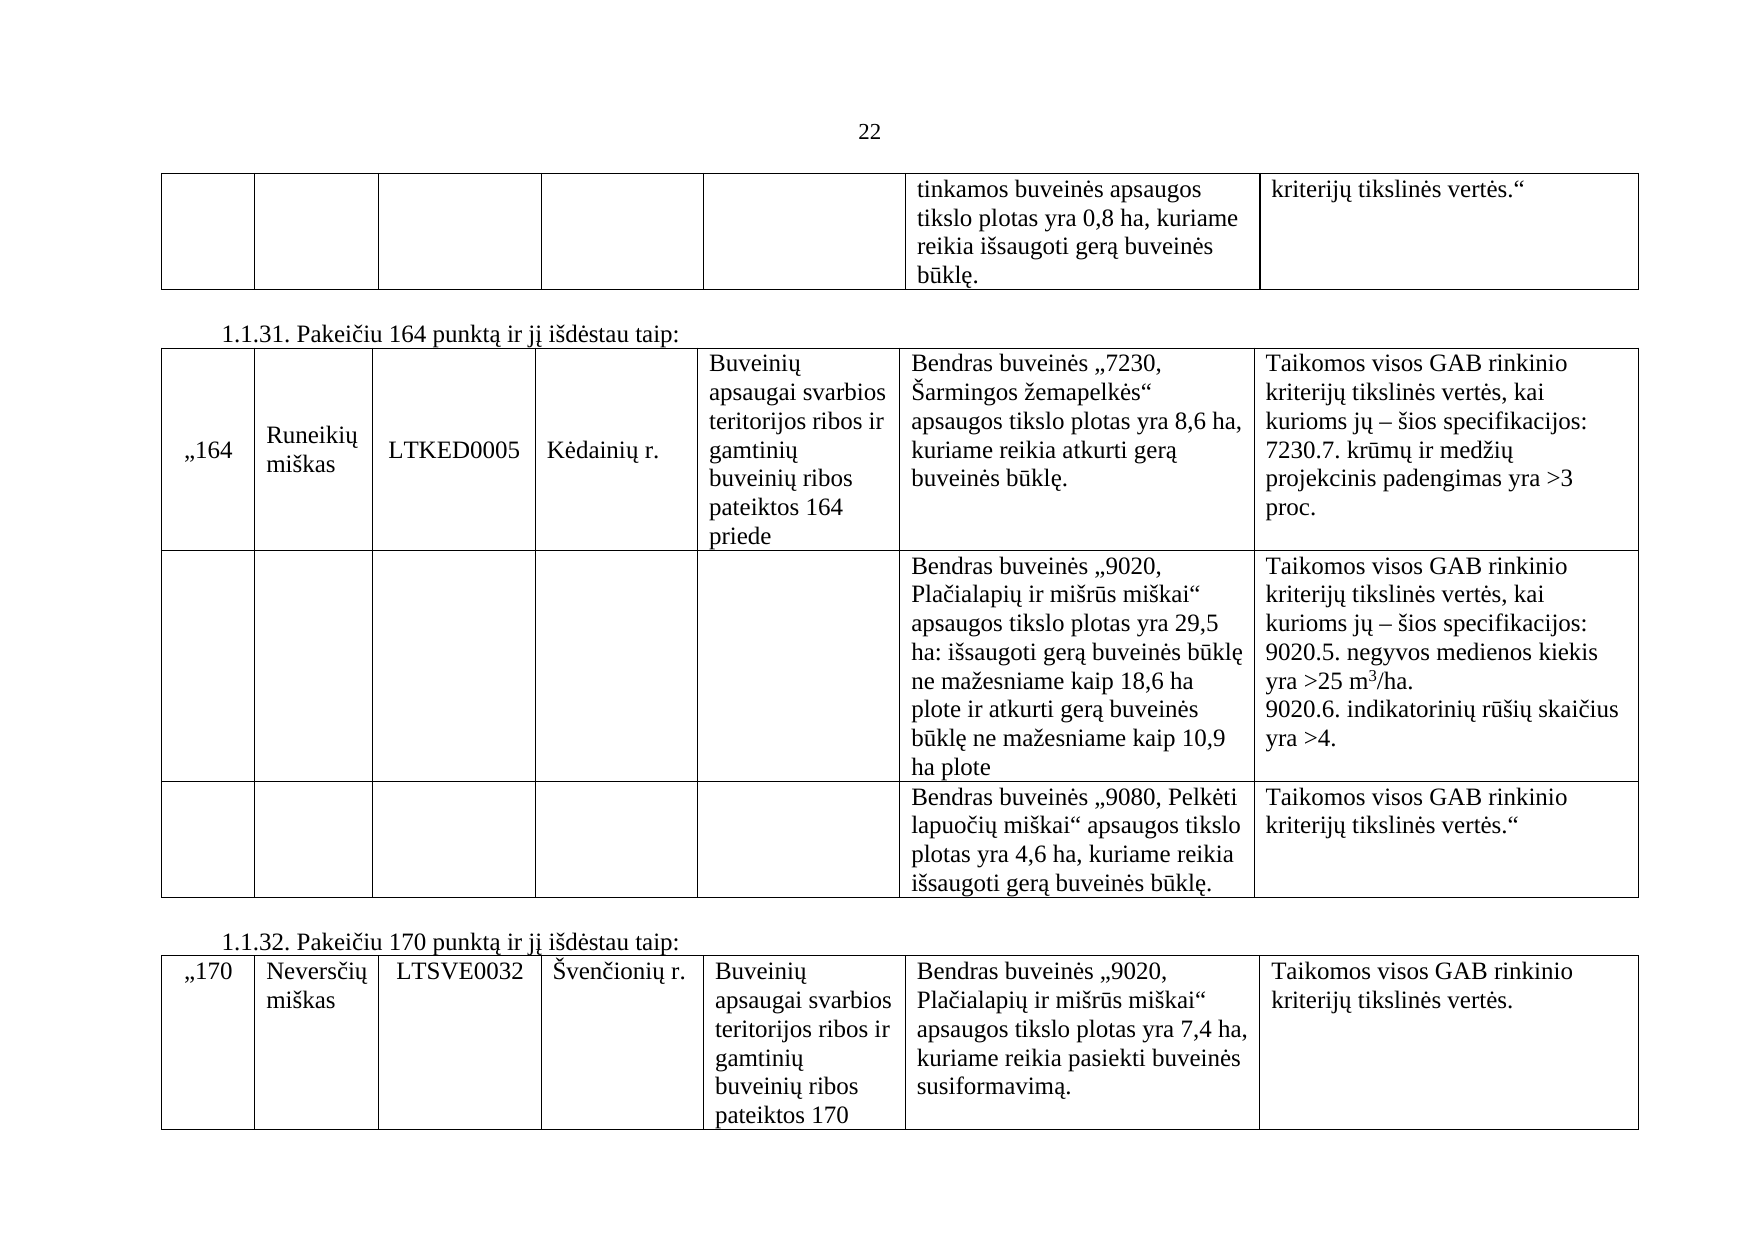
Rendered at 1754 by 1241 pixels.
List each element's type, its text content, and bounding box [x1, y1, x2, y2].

table_header Buveinių apsaugai svarbios teritorijos ribos ir gamtinių buveinių ribos pateiktos 170 [704, 956, 905, 1129]
table_cell [379, 174, 541, 289]
table_header Švenčionių r. [542, 956, 703, 1129]
table_cell [536, 551, 697, 781]
table_header „170 [162, 956, 254, 1129]
table_cell [255, 551, 372, 781]
table_cell Bendras buveinės „9020, Plačialapių ir mišrūs miškai“ apsaugos tikslo plotas yra 29,5 ha: išsaugoti gerą buveinės būklę ne mažesniame kaip 18,6 ha plote ir atkurti gerą buveinės būklę ne mažesniame kaip 10,9 ha plote [900, 551, 1254, 781]
table_cell [704, 174, 905, 289]
table_header Taikomos visos GAB rinkinio kriterijų tikslinės vertės. [1260, 956, 1638, 1129]
table_cell [373, 551, 535, 781]
table_header Kėdainių r. [536, 349, 697, 550]
table_header Runeikių miškas [255, 349, 372, 550]
table_cell [373, 782, 535, 897]
table_cell [162, 551, 254, 781]
table_header LTKED0005 [373, 349, 535, 550]
table_header Bendras buveinės „7230, Šarmingos žemapelkės“ apsaugos tikslo plotas yra 8,6 ha, kuriame reikia atkurti gerą buveinės būklę. [900, 349, 1254, 550]
table_cell [255, 174, 378, 289]
table_cell Bendras buveinės „9080, Pelkėti lapuočių miškai“ apsaugos tikslo plotas yra 4,6 ha, kuriame reikia išsaugoti gerą buveinės būklę. [900, 782, 1254, 897]
table_header „164 [162, 349, 254, 550]
table_cell [698, 782, 899, 897]
table_header LTSVE0032 [379, 956, 541, 1129]
table_cell [536, 782, 697, 897]
table_cell [162, 174, 254, 289]
table_cell [162, 782, 254, 897]
text 1.1.32. Pakeičiu 170 punktą ir jį išdėstau taip: [221, 927, 1636, 955]
table_cell Taikomos visos GAB rinkinio kriterijų tikslinės vertės.“ [1255, 782, 1638, 897]
table_cell kriterijų tikslinės vertės.“ [1261, 174, 1638, 289]
table_header Taikomos visos GAB rinkinio kriterijų tikslinės vertės, kai kurioms jų – šios specifikacijos: 7230.7. krūmų ir medžių projekcinis padengimas yra >3 proc. [1255, 349, 1638, 550]
table_header Bendras buveinės „9020, Plačialapių ir mišrūs miškai“ apsaugos tikslo plotas yra 7,4 ha, kuriame reikia pasiekti buveinės susiformavimą. [906, 956, 1259, 1129]
table_cell tinkamos buveinės apsaugos tikslo plotas yra 0,8 ha, kuriame reikia išsaugoti gerą buveinės būklę. [906, 174, 1259, 289]
text 1.1.31. Pakeičiu 164 punktą ir jį išdėstau taip: [221, 319, 1636, 347]
table_cell Taikomos visos GAB rinkinio kriterijų tikslinės vertės, kai kurioms jų – šios specifikacijos: 9020.5. negyvos medienos kiekis yra >25 m3/ha. 9020.6. indikatorinių rūšių skaičius yra >4. [1255, 551, 1638, 781]
table_header Neversčių miškas [255, 956, 378, 1129]
table_cell [698, 551, 899, 781]
table_cell [255, 782, 372, 897]
table_header Buveinių apsaugai svarbios teritorijos ribos ir gamtinių buveinių ribos pateiktos 164 priede [698, 349, 899, 550]
table_cell [542, 174, 703, 289]
